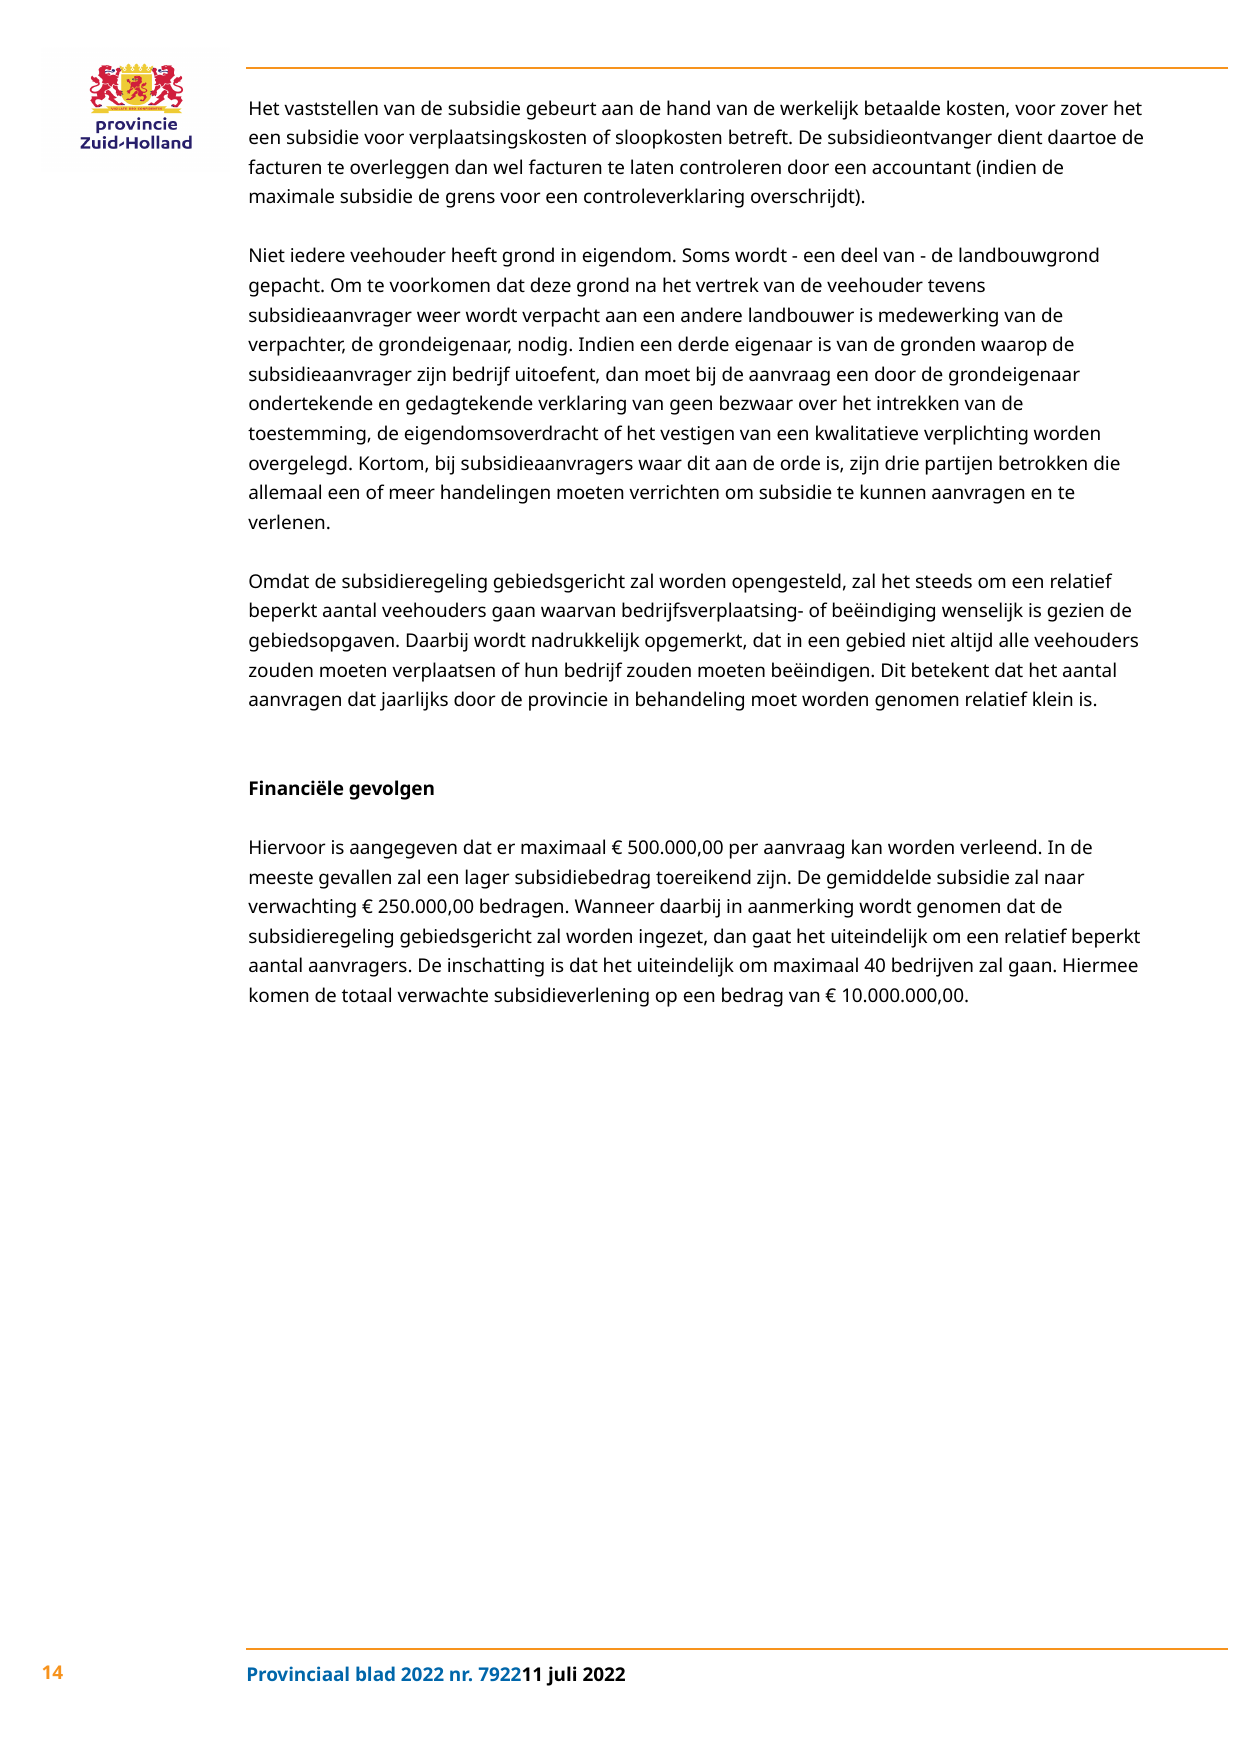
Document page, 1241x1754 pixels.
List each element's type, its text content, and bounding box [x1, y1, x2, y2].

text Niet iedere veehouder heeft grond in eigendom. Soms wordt - een deel van - de landbouwgrond gepacht. Om te voorkomen dat deze grond na het vertrek van de veehouder tevens subsidieaanvrager weer wordt verpacht aan een andere landbouwer is medewerking van de verpachter, de grondeigenaar, nodig. Indien een derde eigenaar is van de gronden waarop de subsidieaanvrager zijn bedrijf uitoefent, dan moet bij de aanvraag een door de grondeigenaar ondertekende en gedagtekende verklaring van geen bezwaar over het intrekken van de toestemming, de eigendomsoverdracht of het vestigen van een kwalitatieve verplichting worden overgelegd. Kortom, bij subsidieaanvragers waar dit aan de orde is, zijn drie partijen betrokken die allemaal een of meer handelingen moeten verrichten om subsidie te kunnen aanvragen en te verlenen. [248, 243, 1152, 535]
text Het vaststellen van de subsidie gebeurt aan de hand van de werkelijk betaalde kosten, voor zover het een subsidie voor verplaatsingskosten of sloopkosten betreft. De subsidieontvanger dient daartoe de facturen te overleggen dan wel facturen te laten controleren door een accountant (indien de maximale subsidie de grens voor een controleverklaring overschrijdt). [248, 95, 1152, 209]
picture [41, 47, 231, 172]
text Omdat de subsidieregeling gebiedsgericht zal worden opengesteld, zal het steeds om een relatief beperkt aantal veehouders gaan waarvan bedrijfsverplaatsing- of beëindiging wenselijk is gezien de gebiedsopgaven. Daarbij wordt nadrukkelijk opgemerkt, dat in een gebied niet altijd alle veehouders zouden moeten verplaatsen of hun bedrijf zouden moeten beëindigen. Dit betekent dat het aantal aanvragen dat jaarlijks door de provincie in behandeling moet worden genomen relatief klein is. [248, 568, 1152, 712]
text Hiervoor is aangegeven dat er maximaal € 500.000,00 per aanvraag kan worden verleend. In de meeste gevallen zal een lager subsidiebedrag toereikend zijn. De gemiddelde subsidie zal naar verwachting € 250.000,00 bedragen. Wanneer daarbij in aanmerking wordt genomen dat de subsidieregeling gebiedsgericht zal worden ingezet, dan gaat het uiteindelijk om een relatief beperkt aantal aanvragers. De inschatting is dat het uiteindelijk om maximaal 40 bedrijven zal gaan. Hiermee komen de totaal verwachte subsidieverlening op een bedrag van € 10.000.000,00. [248, 834, 1152, 1008]
text Financiële gevolgen [248, 775, 1152, 801]
